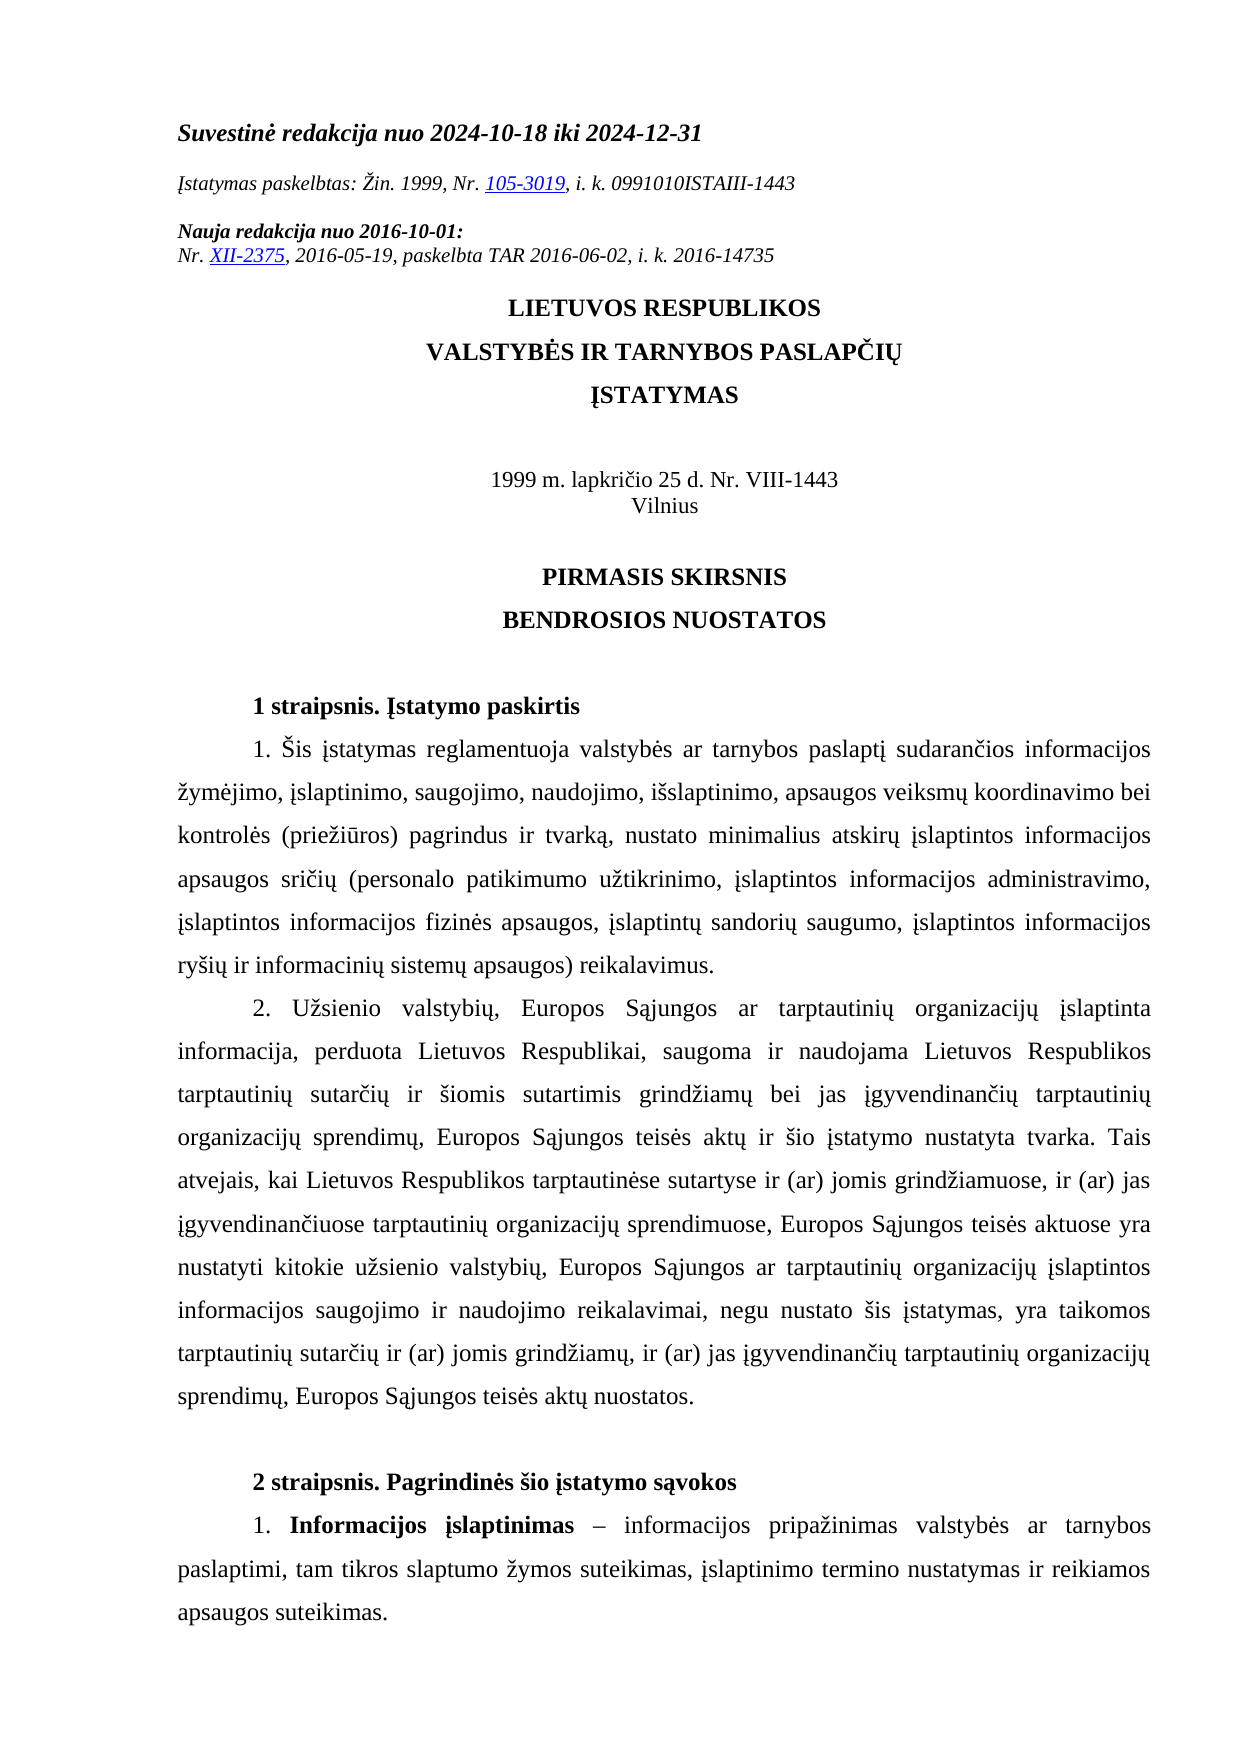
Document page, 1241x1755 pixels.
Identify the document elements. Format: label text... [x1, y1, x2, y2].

text Vilnius [177, 492, 1152, 519]
text 1. Informacijos įslaptinimas – informacijos pripažinimas valstybės ar tarnybos paslaptimi, tam tikros slaptumo žymos suteikimas, įslaptinimo termino nustatymas ir reikiamos apsaugos suteikimas. [177, 1511, 1152, 1626]
text PIRMASIS SKIRSNIS [177, 562, 1152, 591]
text Įstatymas paskelbtas: Žin. 1999, Nr. 105-3019, i. k. 0991010ISTAIII-1443 [177, 171, 1152, 195]
text 1 straipsnis. Įstatymo paskirtis [177, 691, 1152, 720]
text Suvestinė redakcija nuo 2024-10-18 iki 2024-12-31 [177, 118, 1152, 147]
text Nr. XII-2375, 2016-05-19, paskelbta TAR 2016-06-02, i. k. 2016-14735 [177, 243, 1152, 267]
text 2 straipsnis. Pagrindinės šio įstatymo sąvokos [177, 1467, 1152, 1496]
text 1999 m. lapkričio 25 d. Nr. VIII-1443 [177, 466, 1152, 492]
text 1. Šis įstatymas reglamentuoja valstybės ar tarnybos paslaptį sudarančios informacijos žymėjimo, įslaptinimo, saugojimo, naudojimo, išslaptinimo, apsaugos veiksmų koordinavimo bei kontrolės (priežiūros) pagrindus ir tvarką, nustato minimalius atskirų įslaptintos informacijos apsaugos sričių (personalo patikimumo užtikrinimo, įslaptintos informacijos administravimo, įslaptintos informacijos fizinės apsaugos, įslaptintų sandorių saugumo, įslaptintos informacijos ryšių ir informacinių sistemų apsaugos) reikalavimus. [177, 734, 1152, 979]
text BENDROSIOS NUOSTATOS [177, 605, 1152, 634]
text Lietuvos respublikos valstybės ir tarnybos paslapčių įstatymas [177, 293, 1152, 408]
text 2. Užsienio valstybių, Europos Sąjungos ar tarptautinių organizacijų įslaptinta informacija, perduota Lietuvos Respublikai, saugoma ir naudojama Lietuvos Respublikos tarptautinių sutarčių ir šiomis sutartimis grindžiamų bei jas įgyvendinančių tarptautinių organizacijų sprendimų, Europos Sąjungos teisės aktų ir šio įstatymo nustatyta tvarka. Tais atvejais, kai Lietuvos Respublikos tarptautinėse sutartyse ir (ar) jomis grindžiamuose, ir (ar) jas įgyvendinančiuose tarptautinių organizacijų sprendimuose, Europos Sąjungos teisės aktuose yra nustatyti kitokie užsienio valstybių, Europos Sąjungos ar tarptautinių organizacijų įslaptintos informacijos saugojimo ir naudojimo reikalavimai, negu nustato šis įstatymas, yra taikomos tarptautinių sutarčių ir (ar) jomis grindžiamų, ir (ar) jas įgyvendinančių tarptautinių organizacijų sprendimų, Europos Sąjungos teisės aktų nuostatos. [177, 993, 1152, 1410]
text Nauja redakcija nuo 2016-10-01: [177, 219, 1152, 243]
